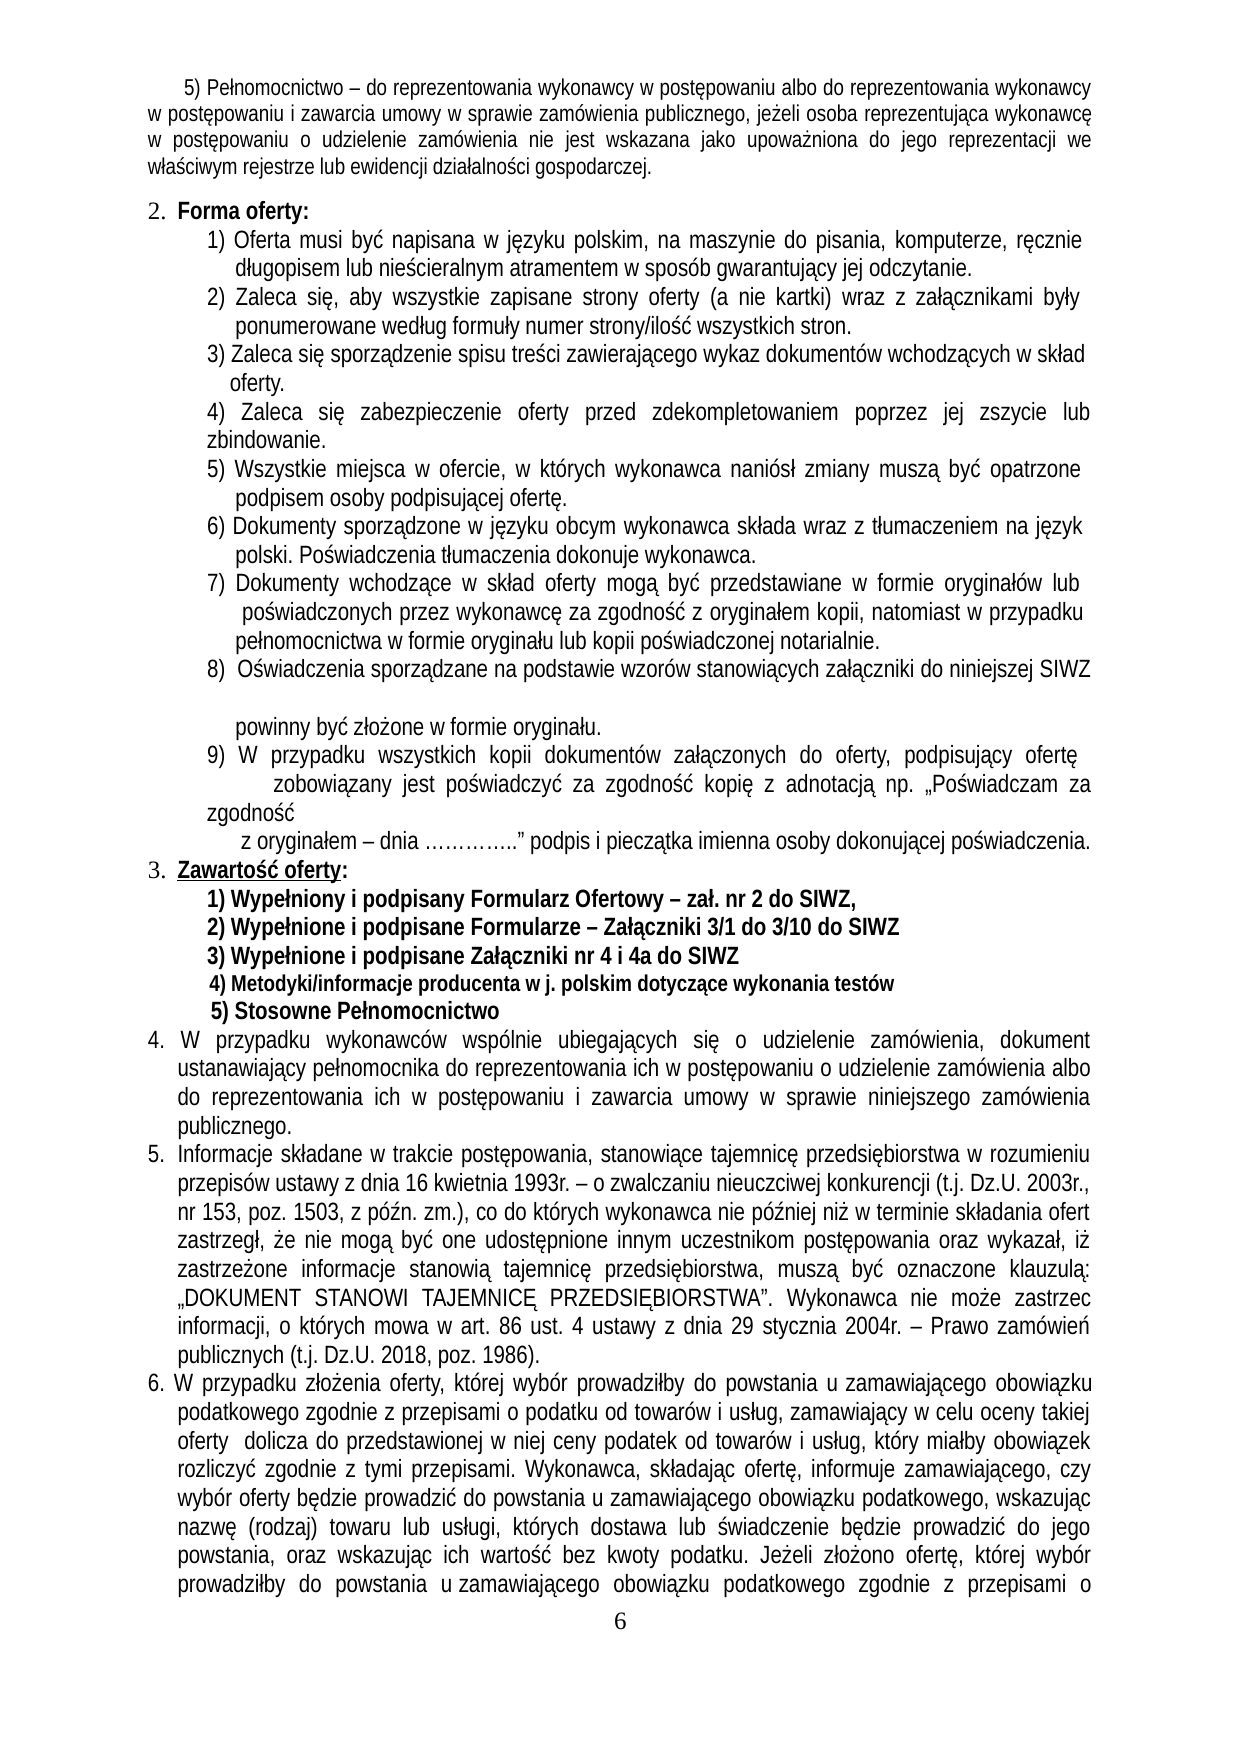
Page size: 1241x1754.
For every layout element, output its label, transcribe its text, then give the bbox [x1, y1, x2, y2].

list 4. W przypadku wykonawców wspólnie ubiegających się o udzielenie zamówienia, dokument ustanawiający pełnomocnika do reprezentowania ich w postępowaniu o udzielenie zamówienia albo do reprezentowania ich w postępowaniu i zawarcia umowy w sprawie niniejszego zamówienia publicznego. [148, 1025, 1093, 1139]
list 1) Oferta musi być napisana w języku polskim, na maszynie do pisania, komputerze, ręcznie długopisem lub nieścieralnym atramentem w sposób gwarantujący jej odczytanie. [207, 225, 1093, 282]
list 2) Zaleca się, aby wszystkie zapisane strony oferty (a nie kartki) wraz z załącznikami były ponumerowane według formuły numer strony/ilość wszystkich stron. [207, 282, 1093, 339]
text 5) Pełnomocnictwo – do reprezentowania wykonawcy w postępowaniu albo do reprezentowania wykonawcy w postępowaniu i zawarcia umowy w sprawie zamówienia publicznego, jeżeli osoba reprezentująca wykonawcę w postępowaniu o udzielenie zamówienia nie jest wskazana jako upoważniona do jego reprezentacji we właściwym rejestrze lub ewidencji działalności gospodarczej. [148, 74, 1093, 179]
list 5. Informacje składane w trakcie postępowania, stanowiące tajemnicę przedsiębiorstwa w rozumieniu przepisów ustawy z dnia 16 kwietnia 1993r. – o zwalczaniu nieuczciwej konkurencji (t.j. Dz.U. 2003r., nr 153, poz. 1503, z późn. zm.), co do których wykonawca nie później niż w terminie składania ofert zastrzegł, że nie mogą być one udostępnione innym uczestnikom postępowania oraz wykazał, iż zastrzeżone informacje stanowią tajemnicę przedsiębiorstwa, muszą być oznaczone klauzulą: „DOKUMENT STANOWI TAJEMNICĘ PRZEDSIĘBIORSTWA”. Wykonawca nie może zastrzec informacji, o których mowa w art. 86 ust. 4 ustawy z dnia 29 stycznia 2004r. – Prawo zamówień publicznych (t.j. Dz.U. 2018, poz. 1986). [148, 1139, 1093, 1368]
list 6) Dokumenty sporządzone w języku obcym wykonawca składa wraz z tłumaczeniem na język polski. Poświadczenia tłumaczenia dokonuje wykonawca. [207, 511, 1093, 568]
list 4) Zaleca się zabezpieczenie oferty przed zdekompletowaniem poprzez jej zszycie lub zbindowanie. [207, 397, 1093, 454]
list 2) Wypełnione i podpisane Formularze – Załączniki 3/1 do 3/10 do SIWZ [207, 912, 1093, 941]
text 5) Stosowne Pełnomocnictwo [193, 996, 1093, 1025]
list Forma oferty: [148, 196, 1093, 225]
list 1) Wypełniony i podpisany Formularz Ofertowy – zał. nr 2 do SIWZ, [207, 884, 1093, 912]
list 9) W przypadku wszystkich kopii dokumentów załączonych do oferty, podpisujący ofertę zobowiązany jest poświadczyć za zgodność kopię z adnotacją np. „Poświadczam za zgodność z oryginałem – dnia …………..” podpis i pieczątka imienna osoby dokonującej poświadczenia. [207, 740, 1093, 855]
list 7) Dokumenty wchodzące w skład oferty mogą być przedstawiane w formie oryginałów lub poświadczonych przez wykonawcę za zgodność z oryginałem kopii, natomiast w przypadku pełnomocnictwa w formie oryginału lub kopii poświadczonej notarialnie. [207, 568, 1093, 654]
list 8) Oświadczenia sporządzane na podstawie wzorów stanowiących załączniki do niniejszej SIWZ powinny być złożone w formie oryginału. [207, 654, 1093, 740]
text 4) Metodyki/informacje producenta w j. polskim dotyczące wykonania testów [193, 970, 1093, 996]
list 3) Wypełnione i podpisane Załączniki nr 4 i 4a do SIWZ [207, 941, 1093, 970]
list Zawartość oferty: [148, 855, 1093, 884]
list 6. W przypadku złożenia oferty, której wybór prowadziłby do powstania u zamawiającego obowiązku podatkowego zgodnie z przepisami o podatku od towarów i usług, zamawiający w celu oceny takiej oferty dolicza do przedstawionej w niej ceny podatek od towarów i usług, który miałby obowiązek rozliczyć zgodnie z tymi przepisami. Wykonawca, składając ofertę, informuje zamawiającego, czy wybór oferty będzie prowadzić do powstania u zamawiającego obowiązku podatkowego, wskazując nazwę (rodzaj) towaru lub usługi, których dostawa lub świadczenie będzie prowadzić do jego powstania, oraz wskazując ich wartość bez kwoty podatku. Jeżeli złożono ofertę, której wybór prowadziłby do powstania u zamawiającego obowiązku podatkowego zgodnie z przepisami o [148, 1368, 1093, 1598]
list 3) Zaleca się sporządzenie spisu treści zawierającego wykaz dokumentów wchodzących w skład oferty. [207, 339, 1093, 397]
list 5) Wszystkie miejsca w ofercie, w których wykonawca naniósł zmiany muszą być opatrzone podpisem osoby podpisującej ofertę. [207, 454, 1093, 511]
